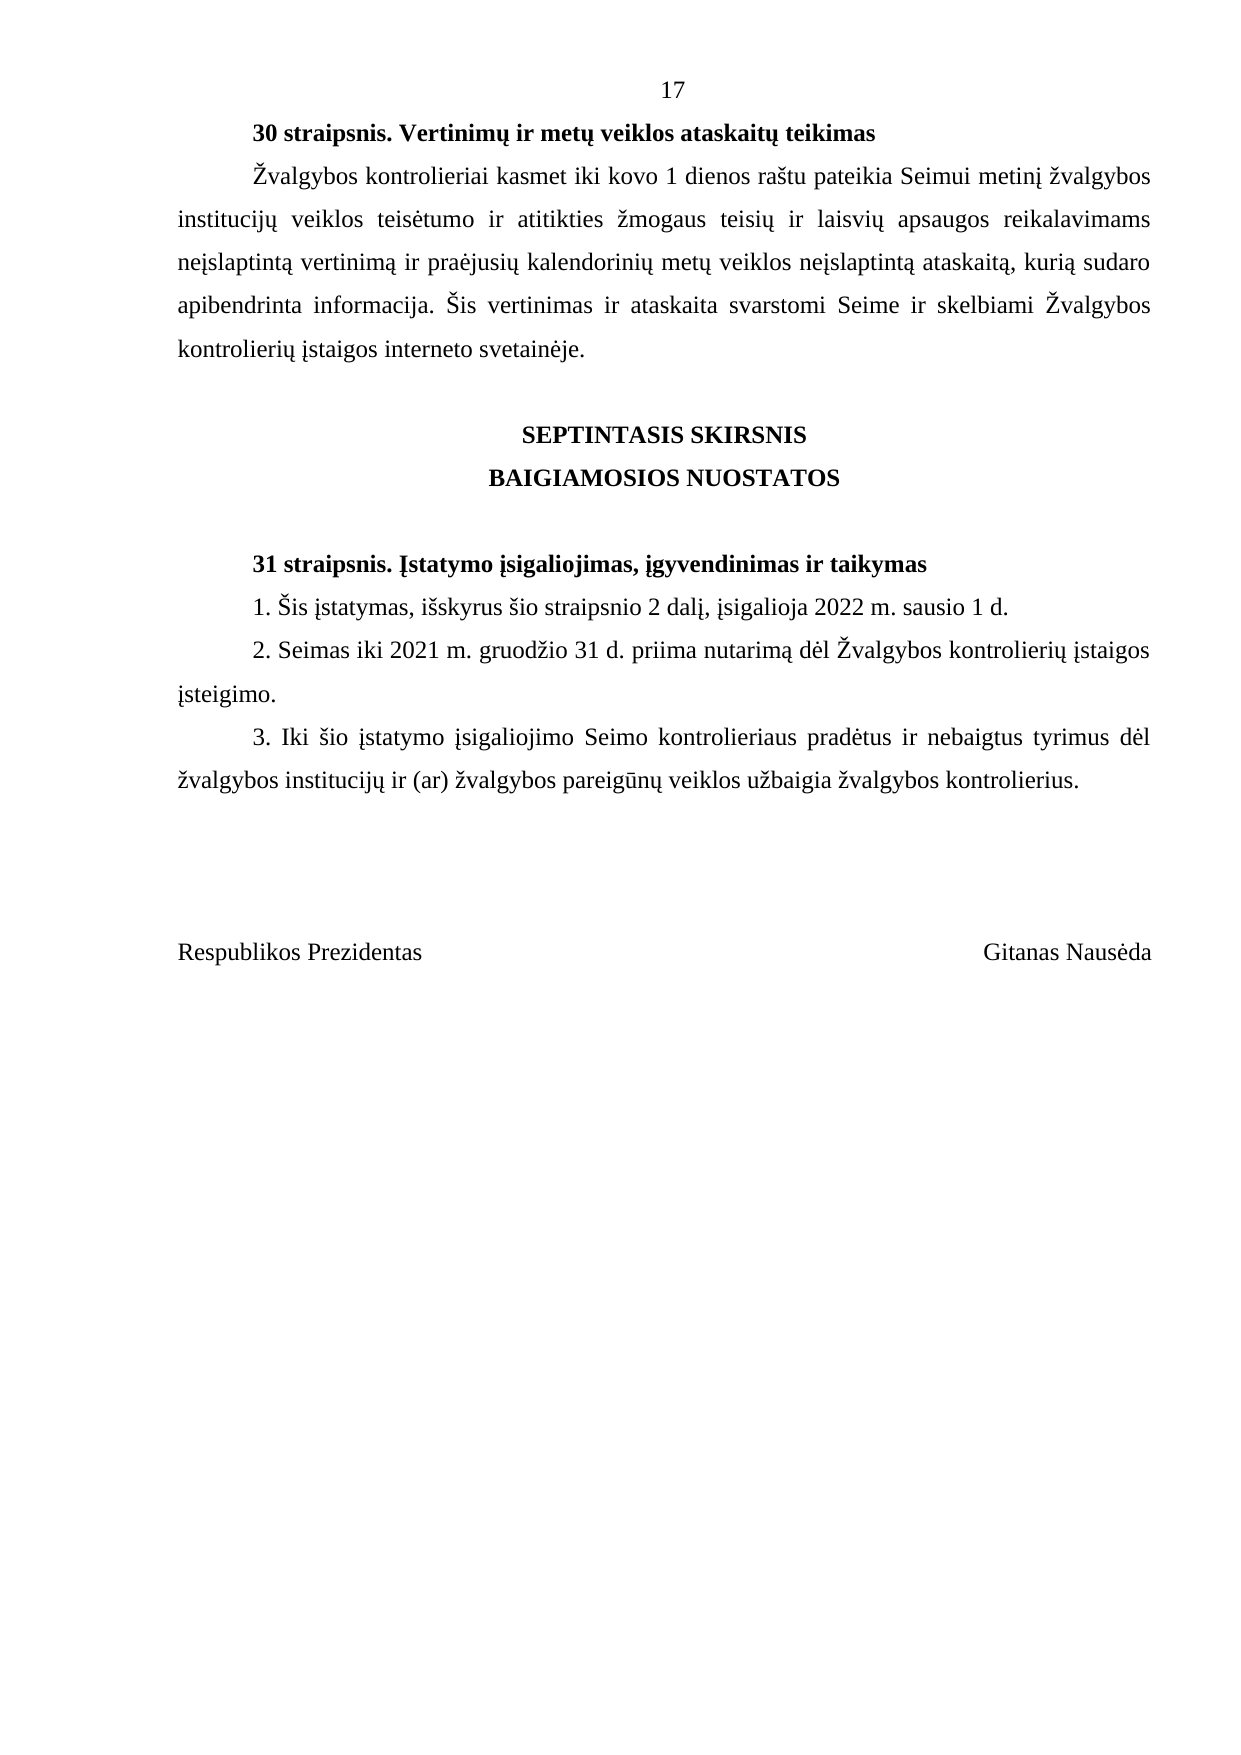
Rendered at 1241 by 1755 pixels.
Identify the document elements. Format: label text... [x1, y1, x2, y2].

text Respublikos Prezidentas Gitanas Nausėda [177, 937, 1152, 966]
text SEPTINTASIS SKIRSNIS [177, 420, 1152, 449]
text 2. Seimas iki 2021 m. gruodžio 31 d. priima nutarimą dėl Žvalgybos kontrolierių įstaigos įsteigimo. [177, 636, 1152, 707]
text 3. Iki šio įstatymo įsigaliojimo Seimo kontrolieriaus pradėtus ir nebaigtus tyrimus dėl žvalgybos institucijų ir (ar) žvalgybos pareigūnų veiklos užbaigia žvalgybos kontrolierius. [177, 722, 1152, 794]
text Žvalgybos kontrolieriai kasmet iki kovo 1 dienos raštu pateikia Seimui metinį žvalgybos institucijų veiklos teisėtumo ir atitikties žmogaus teisių ir laisvių apsaugos reikalavimams neįslaptintą vertinimą ir praėjusių kalendorinių metų veiklos neįslaptintą ataskaitą, kurią sudaro apibendrinta informacija. Šis vertinimas ir ataskaita svarstomi Seime ir skelbiami Žvalgybos kontrolierių įstaigos interneto svetainėje. [177, 161, 1152, 362]
text 1. Šis įstatymas, išskyrus šio straipsnio 2 dalį, įsigalioja 2022 m. sausio 1 d. [177, 592, 1152, 621]
text 30 straipsnis. Vertinimų ir metų veiklos ataskaitų teikimas [177, 118, 1152, 147]
text BAIGIAMOSIOS NUOSTATOS [177, 463, 1152, 492]
text 31 straipsnis. Įstatymo įsigaliojimas, įgyvendinimas ir taikymas [177, 549, 1152, 578]
